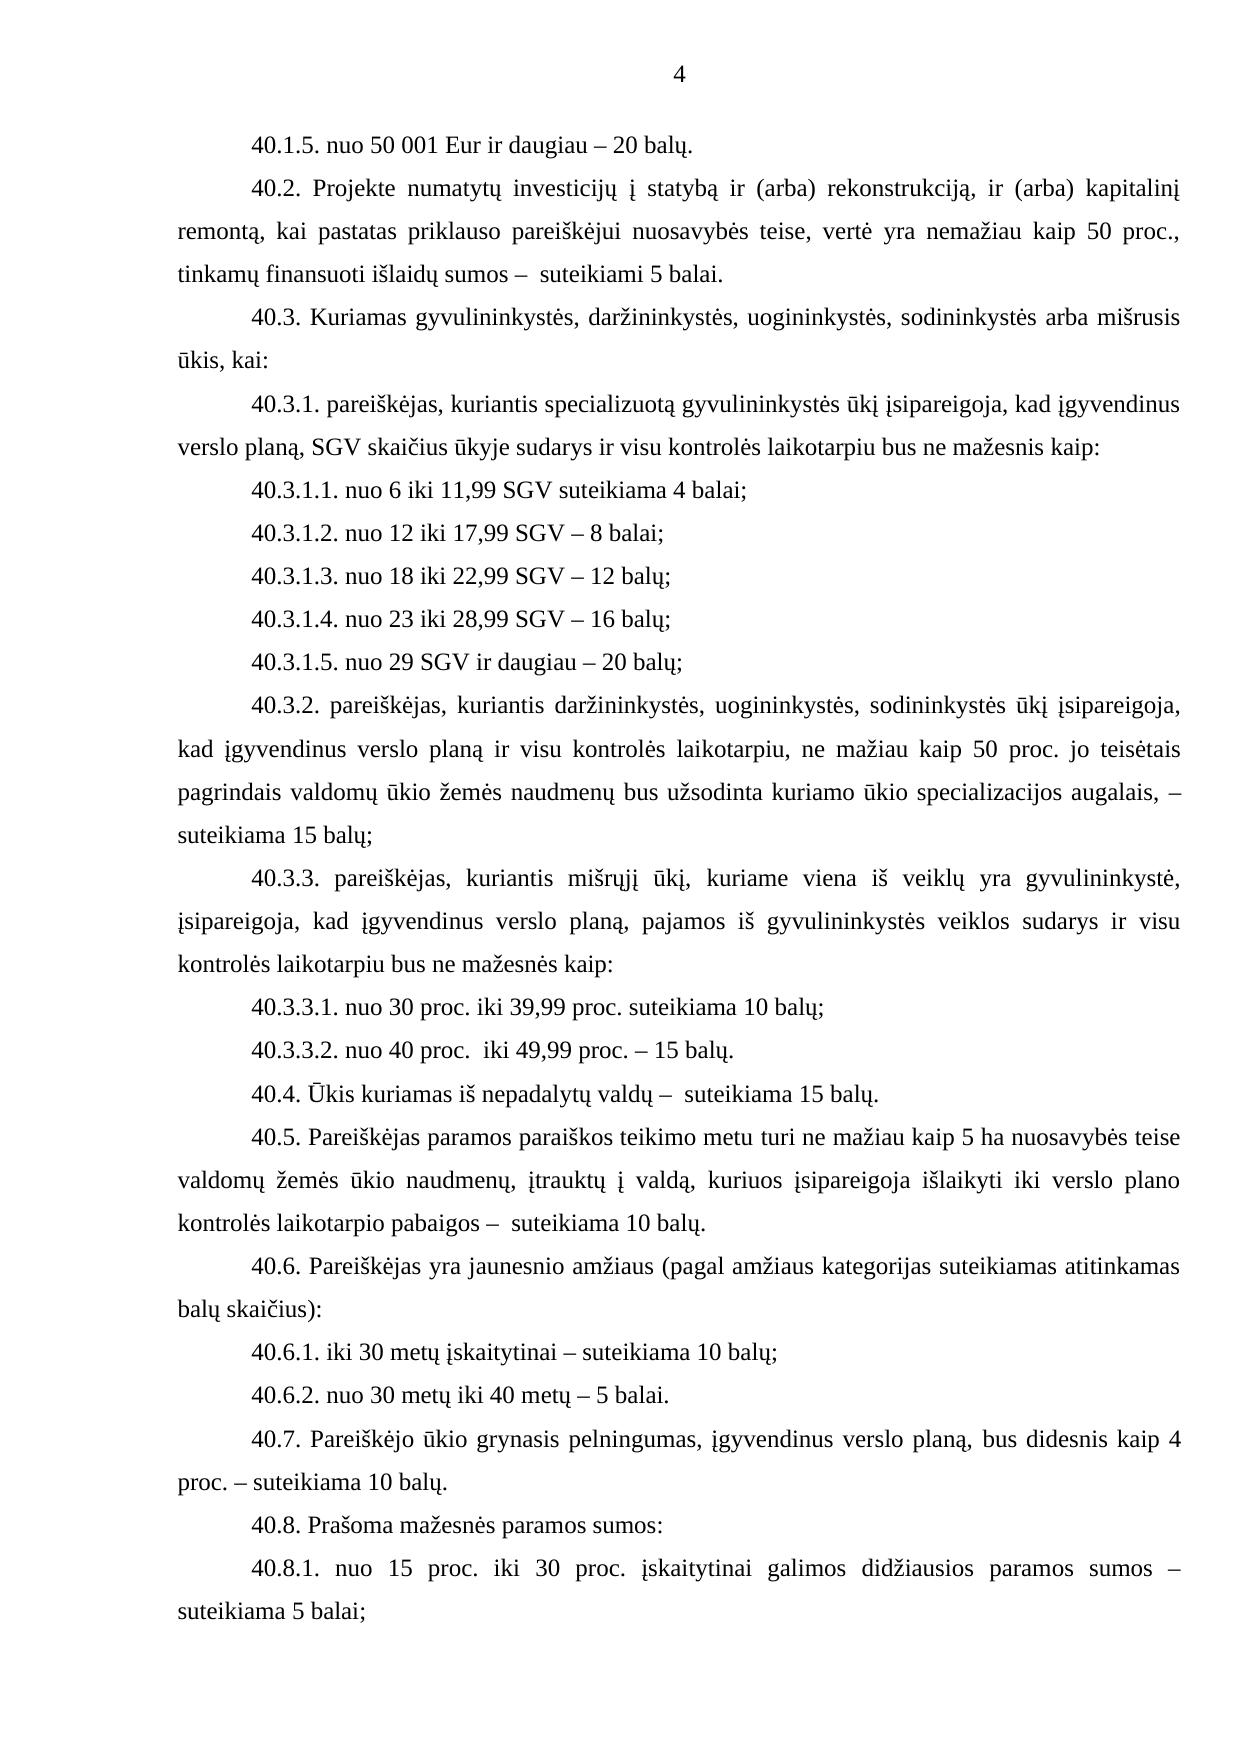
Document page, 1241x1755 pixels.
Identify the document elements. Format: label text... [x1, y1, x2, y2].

text 40.6.2. nuo 30 metų iki 40 metų – 5 balai. [177, 1381, 1181, 1409]
text 40.3. Kuriamas gyvulininkystės, daržininkystės, uogininkystės, sodininkystės arba mišrusis ūkis, kai: [177, 302, 1181, 374]
text 40.6. Pareiškėjas yra jaunesnio amžiaus (pagal amžiaus kategorijas suteikiamas atitinkamas balų skaičius): [177, 1251, 1181, 1323]
text 40.6.1. iki 30 metų įskaitytinai – suteikiama 10 balų; [177, 1337, 1181, 1366]
text 40.3.1. pareiškėjas, kuriantis specializuotą gyvulininkystės ūkį įsipareigoja, kad įgyvendinus verslo planą, SGV skaičius ūkyje sudarys ir visu kontrolės laikotarpiu bus ne mažesnis kaip: [177, 389, 1181, 461]
text 40.3.1.3. nuo 18 iki 22,99 SGV – 12 balų; [177, 561, 1181, 590]
text 40.3.1.1. nuo 6 iki 11,99 SGV suteikiama 4 balai; [177, 475, 1181, 504]
text 40.8. Prašoma mažesnės paramos sumos: [177, 1510, 1181, 1539]
text 40.5. Pareiškėjas paramos paraiškos teikimo metu turi ne mažiau kaip 5 ha nuosavybės teise valdomų žemės ūkio naudmenų, įtrauktų į valdą, kuriuos įsipareigoja išlaikyti iki verslo plano kontrolės laikotarpio pabaigos – suteikiama 10 balų. [177, 1122, 1181, 1237]
text 40.3.1.4. nuo 23 iki 28,99 SGV – 16 balų; [177, 604, 1181, 633]
text 40.3.3.1. nuo 30 proc. iki 39,99 proc. suteikiama 10 balų; [177, 992, 1181, 1021]
text 40.3.1.2. nuo 12 iki 17,99 SGV – 8 balai; [177, 518, 1181, 547]
text 40.3.3. pareiškėjas, kuriantis mišrųjį ūkį, kuriame viena iš veiklų yra gyvulininkystė, įsipareigoja, kad įgyvendinus verslo planą, pajamos iš gyvulininkystės veiklos sudarys ir visu kontrolės laikotarpiu bus ne mažesnės kaip: [177, 863, 1181, 978]
text 40.3.1.5. nuo 29 SGV ir daugiau – 20 balų; [177, 647, 1181, 676]
text 40.1.5. nuo 50 001 Eur ir daugiau – 20 balų. [177, 130, 1181, 159]
text 40.3.2. pareiškėjas, kuriantis daržininkystės, uogininkystės, sodininkystės ūkį įsipareigoja, kad įgyvendinus verslo planą ir visu kontrolės laikotarpiu, ne mažiau kaip 50 proc. jo teisėtais pagrindais valdomų ūkio žemės naudmenų bus užsodinta kuriamo ūkio specializacijos augalais, – suteikiama 15 balų; [177, 691, 1181, 849]
text 40.2. Projekte numatytų investicijų į statybą ir (arba) rekonstrukciją, ir (arba) kapitalinį remontą, kai pastatas priklauso pareiškėjui nuosavybės teise, vertė yra nemažiau kaip 50 proc., tinkamų finansuoti išlaidų sumos – suteikiami 5 balai. [177, 173, 1181, 288]
text 40.8.1. nuo 15 proc. iki 30 proc. įskaitytinai galimos didžiausios paramos sumos – suteikiama 5 balai; [177, 1553, 1181, 1625]
text 40.3.3.2. nuo 40 proc. iki 49,99 proc. – 15 balų. [177, 1036, 1181, 1064]
text 40.7. Pareiškėjo ūkio grynasis pelningumas, įgyvendinus verslo planą, bus didesnis kaip 4 proc. – suteikiama 10 balų. [177, 1424, 1181, 1496]
text 40.4. Ūkis kuriamas iš nepadalytų valdų – suteikiama 15 balų. [177, 1079, 1181, 1107]
